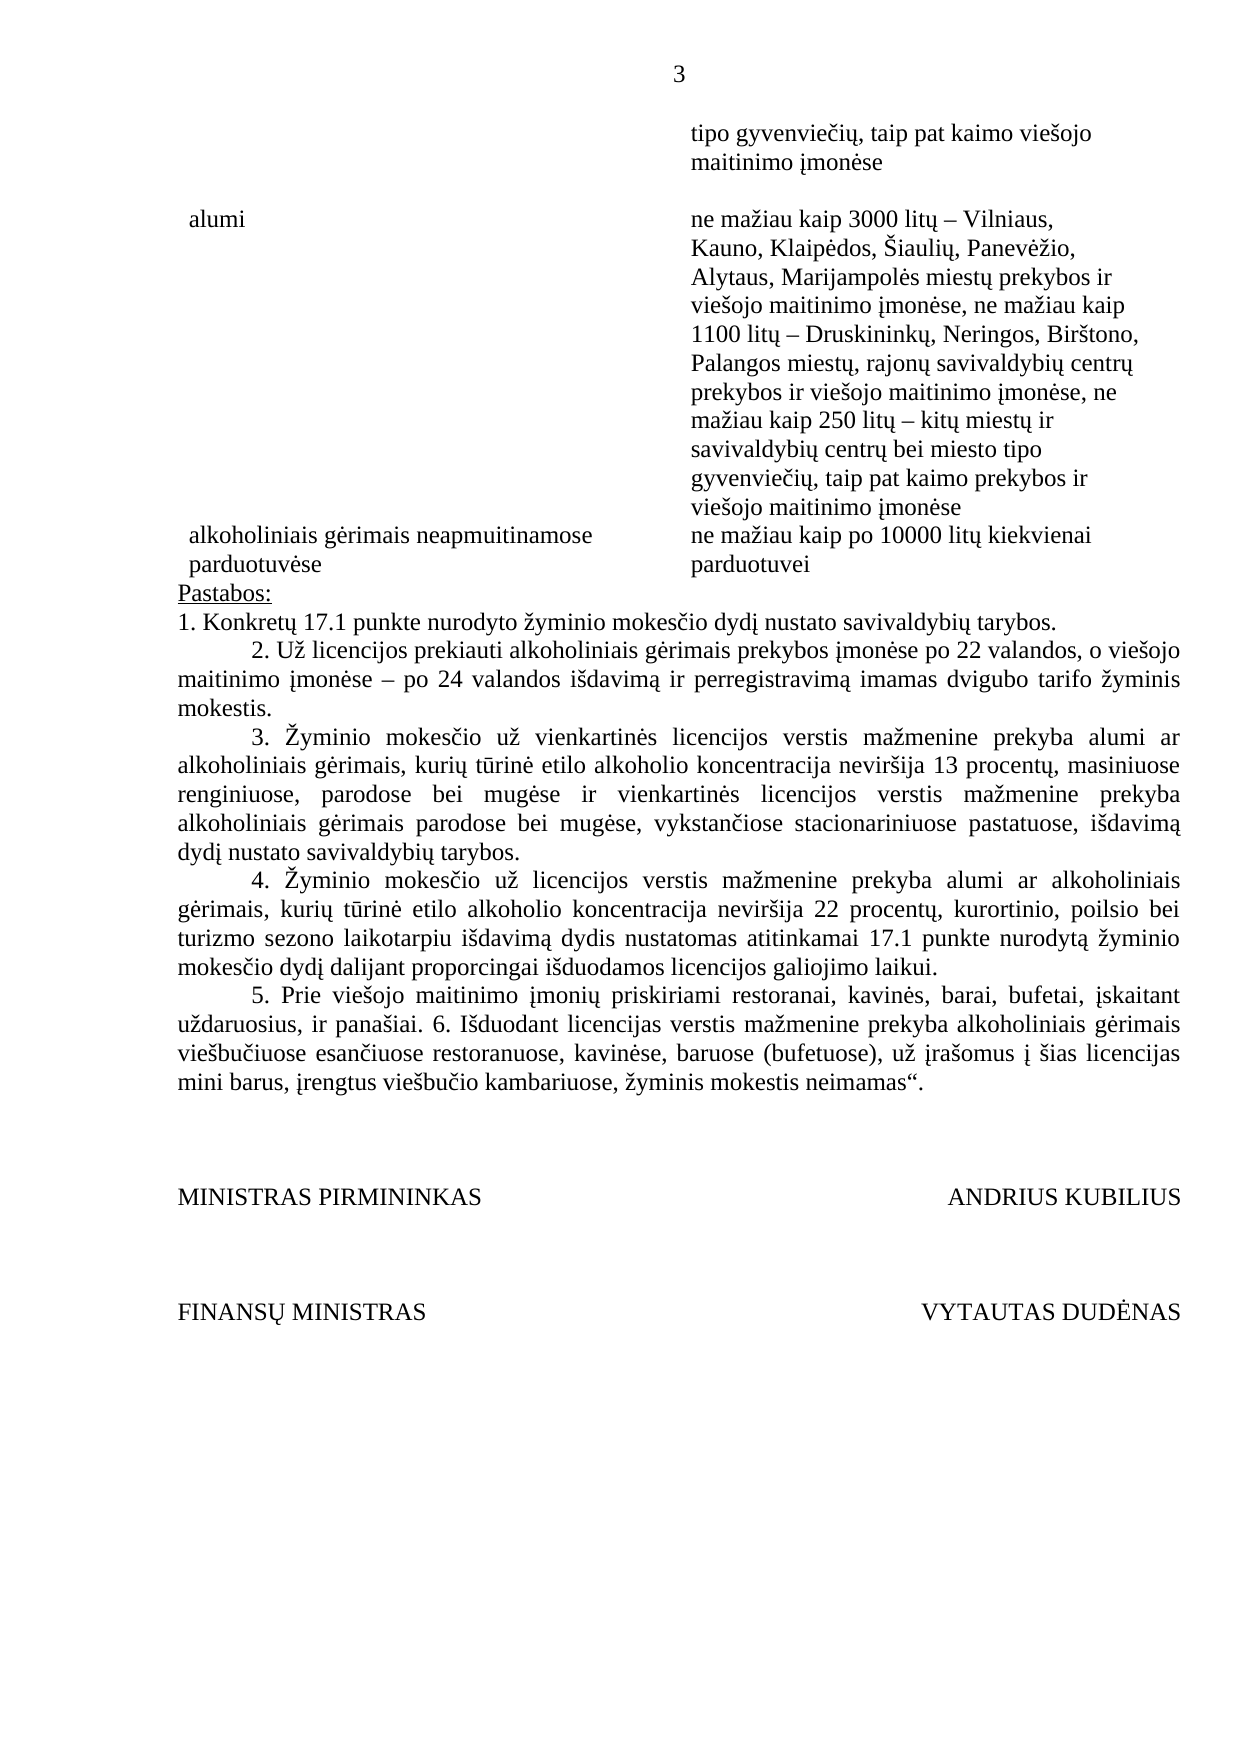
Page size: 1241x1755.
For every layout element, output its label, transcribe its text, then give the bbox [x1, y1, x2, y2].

table_cell [177, 118, 679, 204]
text Finansų ministras Vytautas Dudėnas [177, 1297, 1181, 1326]
text 4. Žyminio mokesčio už licencijos verstis mažmenine prekyba alumi ar alkoholiniais gėrimais, kurių tūrinė etilo alkoholio koncentracija neviršija 22 procentų, kurortinio, poilsio bei turizmo sezono laikotarpiu išdavimą dydis nustatomas atitinkamai 17.1 punkte nurodytą žyminio mokesčio dydį dalijant proporcingai išduodamos licencijos galiojimo laikui. [177, 866, 1181, 981]
text Ministras Pirmininkas Andrius Kubilius [177, 1182, 1181, 1211]
text 5. Prie viešojo maitinimo įmonių priskiriami restoranai, kavinės, barai, bufetai, įskaitant uždaruosius, ir panašiai. 6. Išduodant licencijas verstis mažmenine prekyba alkoholiniais gėrimais viešbučiuose esančiuose restoranuose, kavinėse, baruose (bufetuose), už įrašomus į šias licencijas mini barus, įrengtus viešbučio kambariuose, žyminis mokestis neimamas“. [177, 981, 1181, 1096]
table_cell ne mažiau kaip 3000 litų – Vilniaus, Kauno, Klaipėdos, Šiaulių, Panevėžio, Alytaus, Marijampolės miestų prekybos ir viešojo maitinimo įmonėse, ne mažiau kaip 1100 litų – Druskininkų, Neringos, Birštono, Palangos miestų, rajonų savivaldybių centrų prekybos ir viešojo maitinimo įmonėse, ne mažiau kaip 250 litų – kitų miestų ir savivaldybių centrų bei miesto tipo gyvenviečių, taip pat kaimo prekybos ir viešojo maitinimo įmonėse [679, 204, 1181, 521]
text 3. Žyminio mokesčio už vienkartinės licencijos verstis mažmenine prekyba alumi ar alkoholiniais gėrimais, kurių tūrinė etilo alkoholio koncentracija neviršija 13 procentų, masiniuose renginiuose, parodose bei mugėse ir vienkartinės licencijos verstis mažmenine prekyba alkoholiniais gėrimais parodose bei mugėse, vykstančiose stacionariniuose pastatuose, išdavimą dydį nustato savivaldybių tarybos. [177, 722, 1181, 866]
table_cell alkoholiniais gėrimais neapmuitinamose parduotuvėse [177, 521, 679, 578]
table_cell tipo gyvenviečių, taip pat kaimo viešojo maitinimo įmonėse [679, 118, 1181, 204]
text Pastabos: [177, 578, 1181, 607]
text 2. Už licencijos prekiauti alkoholiniais gėrimais prekybos įmonėse po 22 valandos, o viešojo maitinimo įmonėse – po 24 valandos išdavimą ir perregistravimą imamas dvigubo tarifo žyminis mokestis. [177, 636, 1181, 722]
text 1. Konkretų 17.1 punkte nurodyto žyminio mokesčio dydį nustato savivaldybių tarybos. [177, 607, 1181, 636]
table_cell alumi [177, 204, 679, 521]
table_cell ne mažiau kaip po 10000 litų kiekvienai parduotuvei [679, 521, 1181, 578]
